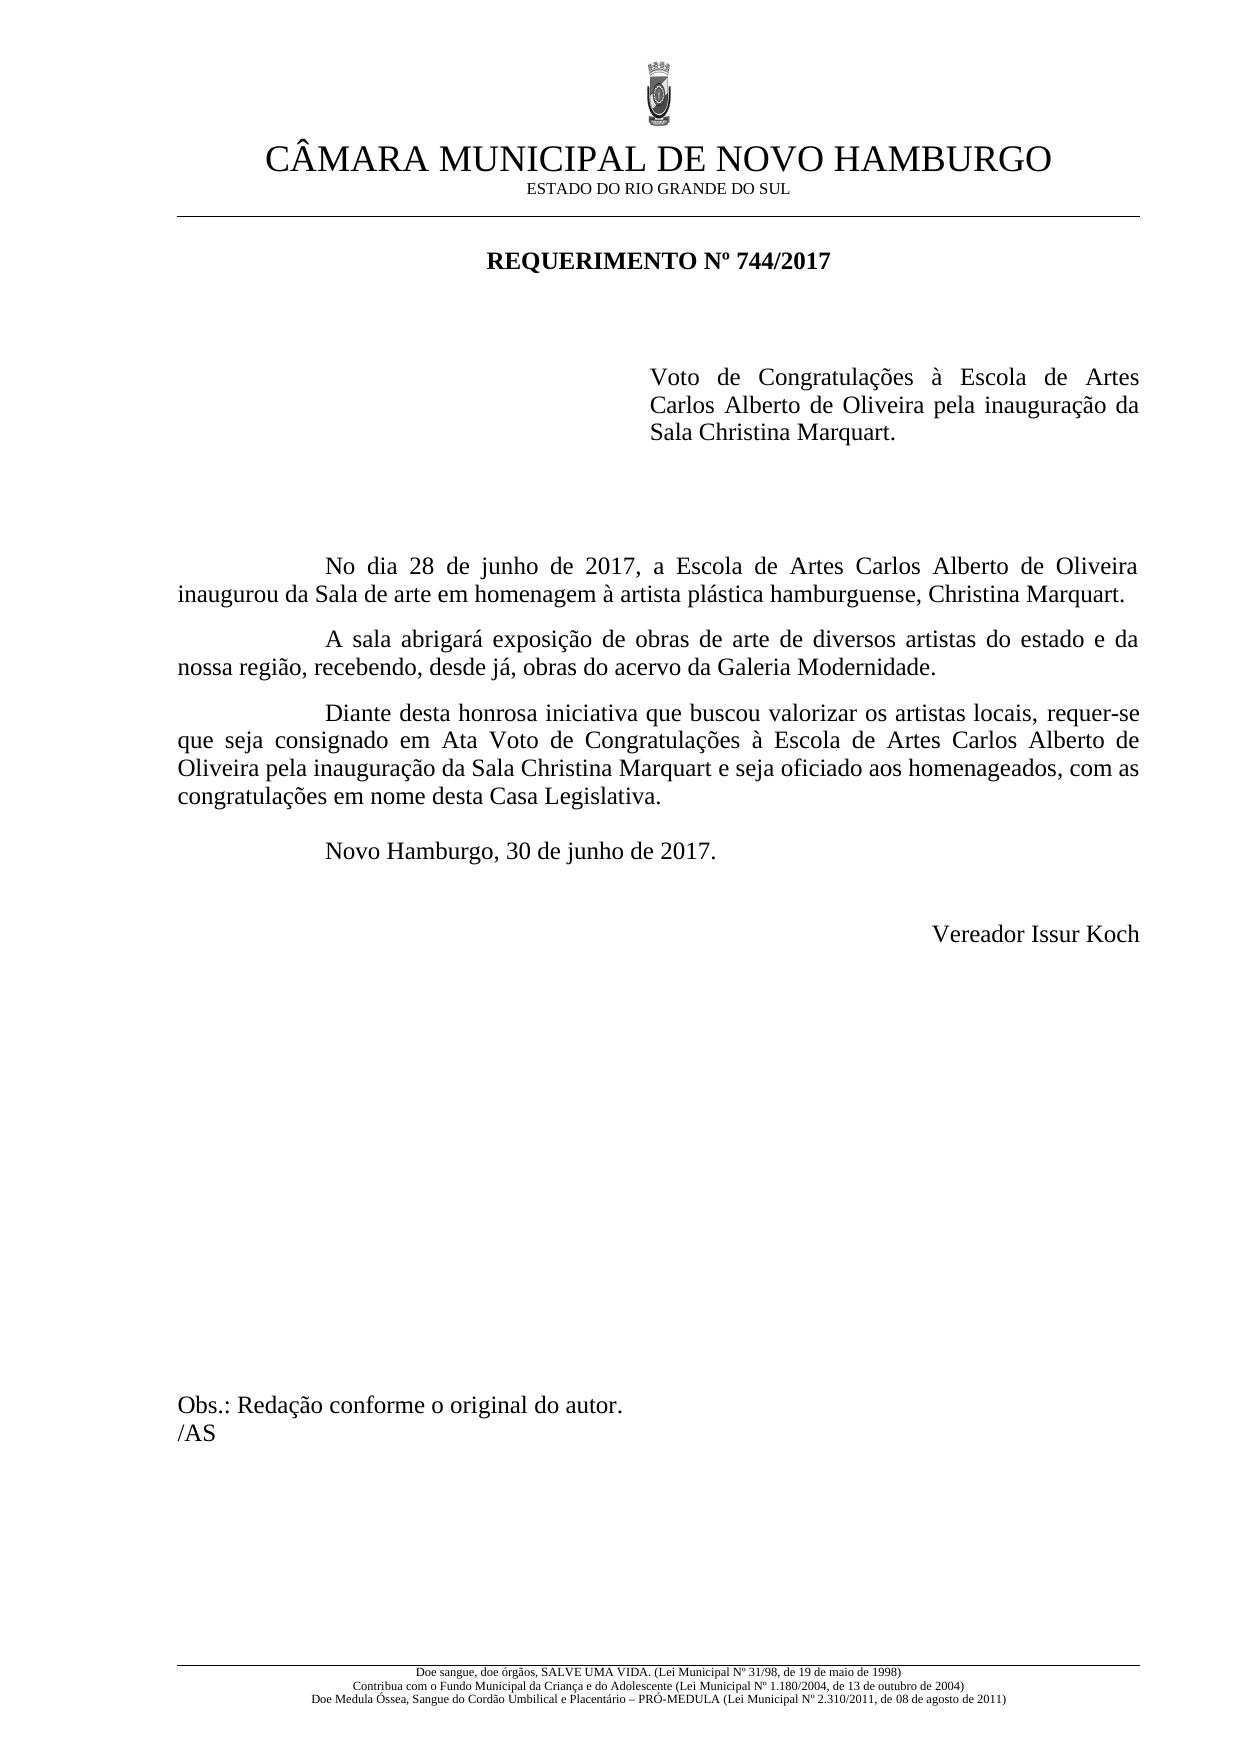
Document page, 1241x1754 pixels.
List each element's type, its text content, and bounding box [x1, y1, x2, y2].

text Vereador Issur Koch [177, 920, 1140, 948]
text Diante desta honrosa iniciativa que buscou valorizar os artistas locais, requer-se que seja consignado em Ata Voto de Congratulações à Escola de Artes Carlos Alberto de Oliveira pela inauguração da Sala Christina Marquart e seja oficiado aos homenageados, com as congratulações em nome desta Casa Legislativa. [177, 699, 1140, 809]
text Obs.: Redação conforme o original do autor. [177, 1391, 1140, 1419]
text Voto de Congratulações à Escola de Artes Carlos Alberto de Oliveira pela inauguração da Sala Christina Marquart. [649, 363, 1140, 446]
text A sala abrigará exposição de obras de arte de diversos artistas do estado e da nossa região, recebendo, desde já, obras do acervo da Galeria Modernidade. [177, 626, 1140, 681]
list Novo Hamburgo, 30 de junho de 2017. [325, 837, 1140, 865]
text /AS [177, 1419, 1140, 1447]
text No dia 28 de junho de 2017, a Escola de Artes Carlos Alberto de Oliveira inaugurou da Sala de arte em homenagem à artista plástica hamburguense, Christina Marquart. [177, 552, 1140, 608]
text REQUERIMENTO Nº 744/2017 [177, 247, 1140, 274]
